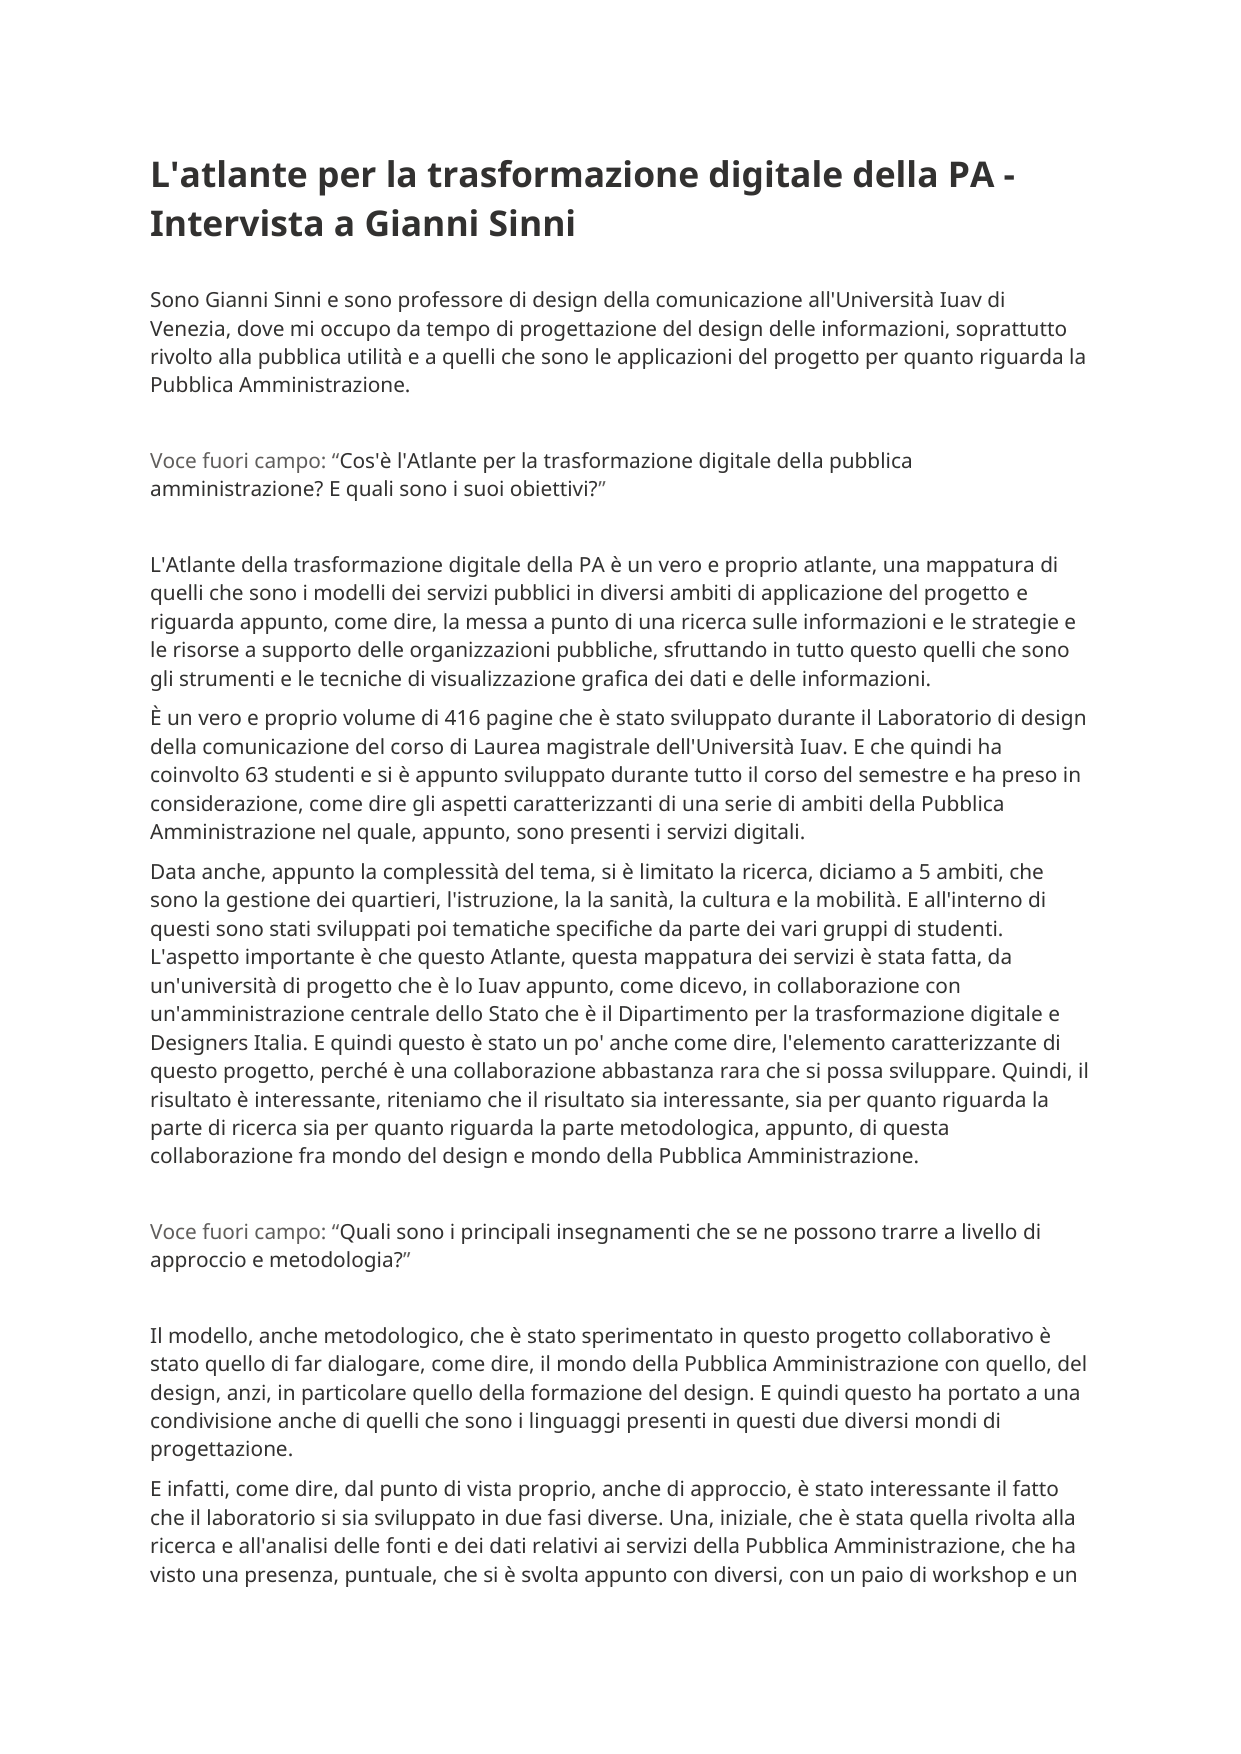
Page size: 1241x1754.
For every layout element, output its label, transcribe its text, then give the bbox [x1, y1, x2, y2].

text Data anche, appunto la complessità del tema, si è limitato la ricerca, diciamo a 5 ambiti, che sono la gestione dei quartieri, l'istruzione, la la sanità, la cultura e la mobilità. E all'interno di questi sono stati sviluppati poi tematiche specifiche da parte dei vari gruppi di studenti. L'aspetto importante è che questo Atlante, questa mappatura dei servizi è stata fatta, da un'università di progetto che è lo Iuav appunto, come dicevo, in collaborazione con un'amministrazione centrale dello Stato che è il Dipartimento per la trasformazione digitale e Designers Italia. E quindi questo è stato un po' anche come dire, l'elemento caratterizzante di questo progetto, perché è una collaborazione abbastanza rara che si possa sviluppare. Quindi, il risultato è interessante, riteniamo che il risultato sia interessante, sia per quanto riguarda la parte di ricerca sia per quanto riguarda la parte metodologica, appunto, di questa collaborazione fra mondo del design e mondo della Pubblica Amministrazione. [150, 857, 1090, 1170]
text Sono Gianni Sinni e sono professore di design della comunicazione all'Università Iuav di Venezia, dove mi occupo da tempo di progettazione del design delle informazioni, soprattutto rivolto alla pubblica utilità e a quelli che sono le applicazioni del progetto per quanto riguarda la Pubblica Amministrazione. [150, 257, 1090, 399]
text Voce fuori campo: “Quali sono i principali insegnamenti che se ne possono trarre a livello di approccio e metodologia?” [150, 1217, 1090, 1274]
text Il modello, anche metodologico, che è stato sperimentato in questo progetto collaborativo è stato quello di far dialogare, come dire, il mondo della Pubblica Amministrazione con quello, del design, anzi, in particolare quello della formazione del design. E quindi questo ha portato a una condivisione anche di quelli che sono i linguaggi presenti in questi due diversi mondi di progettazione. [150, 1321, 1090, 1463]
text Voce fuori campo: “Cos'è l'Atlante per la trasformazione digitale della pubblica amministrazione? E quali sono i suoi obiettivi?” [150, 446, 1090, 503]
text E infatti, come dire, dal punto di vista proprio, anche di approccio, è stato interessante il fatto che il laboratorio si sia sviluppato in due fasi diverse. Una, iniziale, che è stata quella rivolta alla ricerca e all'analisi delle fonti e dei dati relativi ai servizi della Pubblica Amministrazione, che ha visto una presenza, puntuale, che si è svolta appunto con diversi, con un paio di workshop e un [150, 1474, 1090, 1588]
text L'Atlante della trasformazione digitale della PA è un vero e proprio atlante, una mappatura di quelli che sono i modelli dei servizi pubblici in diversi ambiti di applicazione del progetto e riguarda appunto, come dire, la messa a punto di una ricerca sulle informazioni e le strategie e le risorse a supporto delle organizzazioni pubbliche, sfruttando in tutto questo quelli che sono gli strumenti e le tecniche di visualizzazione grafica dei dati e delle informazioni. [150, 550, 1090, 692]
text È un vero e proprio volume di 416 pagine che è stato sviluppato durante il Laboratorio di design della comunicazione del corso di Laurea magistrale dell'Università Iuav. E che quindi ha coinvolto 63 studenti e si è appunto sviluppato durante tutto il corso del semestre e ha preso in considerazione, come dire gli aspetti caratterizzanti di una serie di ambiti della Pubblica Amministrazione nel quale, appunto, sono presenti i servizi digitali. [150, 703, 1090, 846]
text L'atlante per la trasformazione digitale della PA - Intervista a Gianni Sinni [150, 150, 1090, 246]
